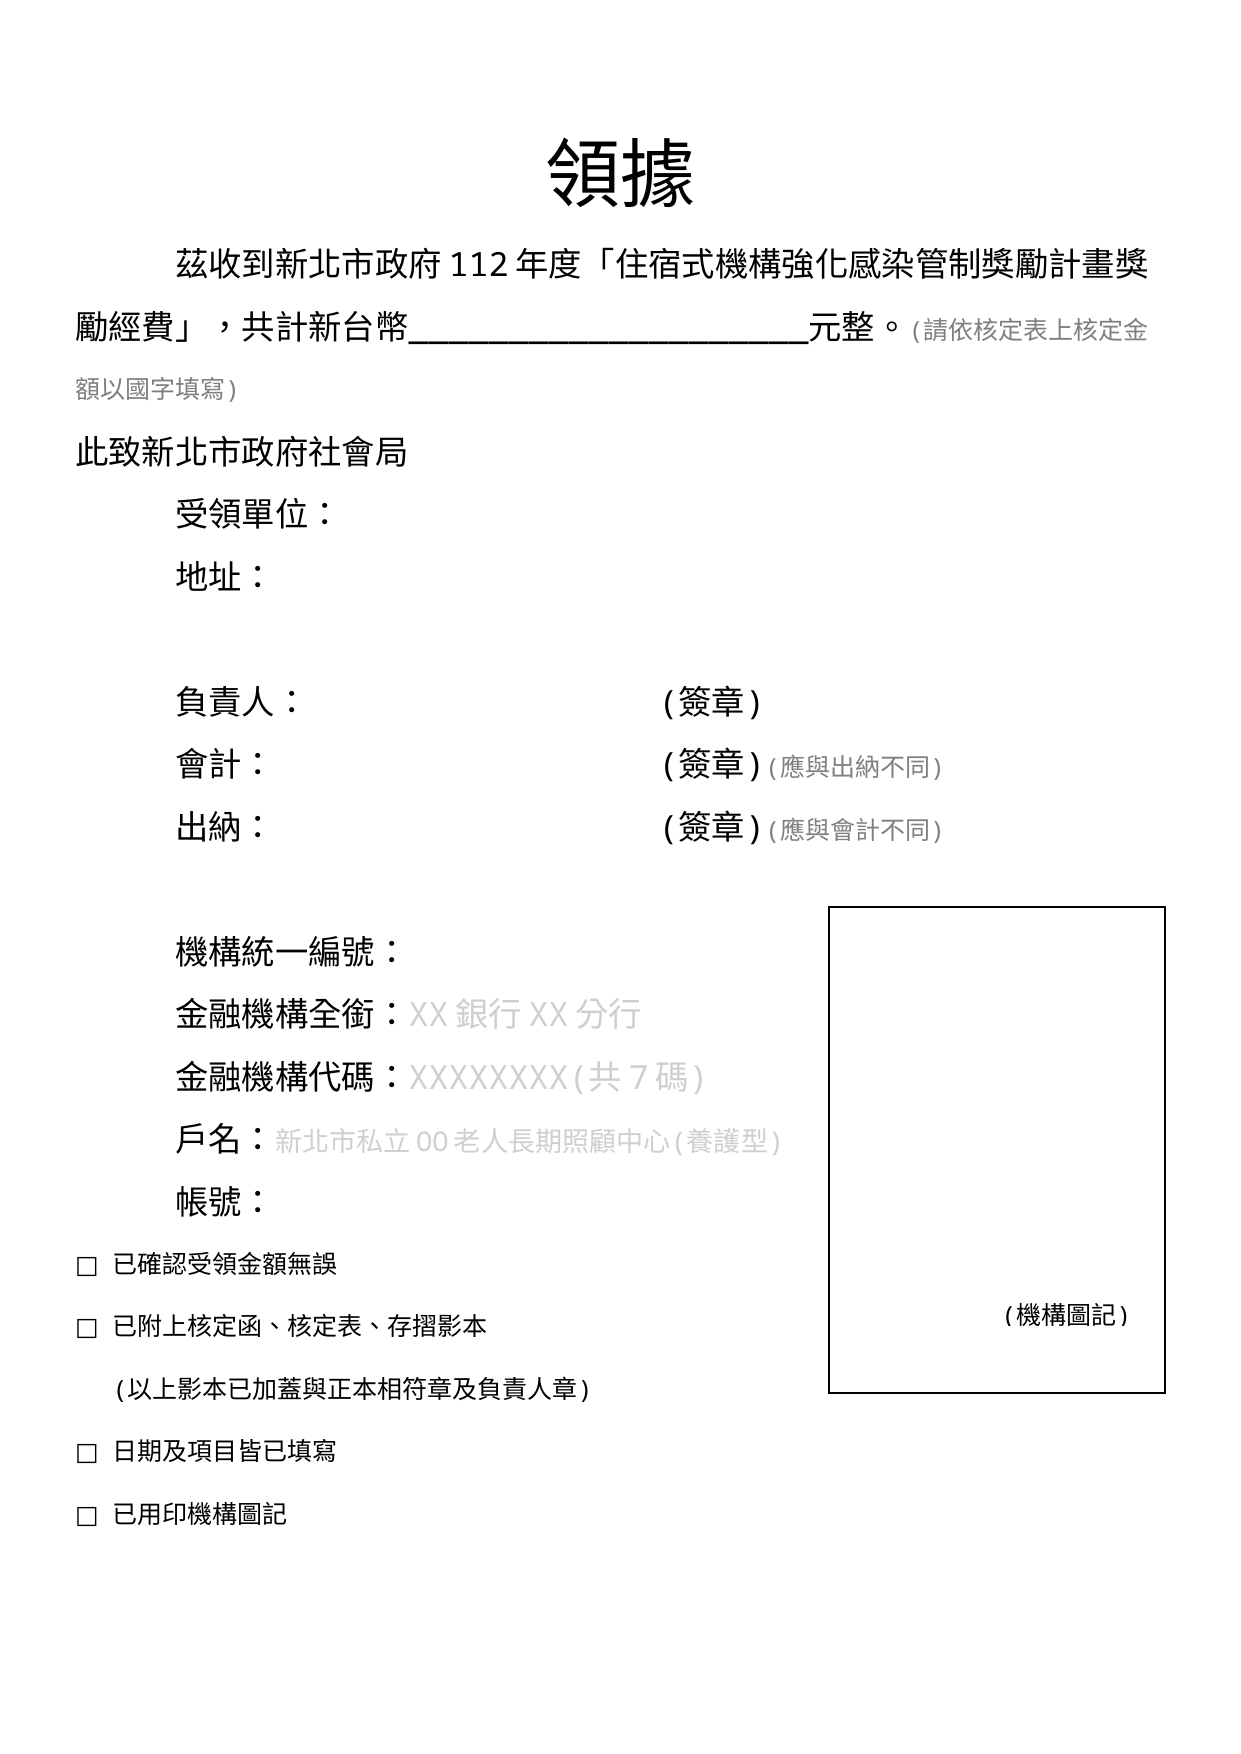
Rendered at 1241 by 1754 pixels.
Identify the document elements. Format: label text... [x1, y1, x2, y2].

list 已用印機構圖記 [75, 1471, 1165, 1533]
text 機構統一編號： [75, 908, 828, 971]
text 領據 [75, 96, 1165, 221]
list 已確認受領金額無誤 [75, 1221, 828, 1283]
text 會計： (簽章)(應與出納不同) [75, 721, 1165, 783]
text (以上影本已加蓋與正本相符章及負責人章) [112, 1346, 1165, 1408]
text 此致新北市政府社會局 [75, 408, 1165, 471]
text 金融機構代碼：XXXXXXXX(共7碼) [75, 1033, 828, 1096]
list (機構圖記) [1001, 1296, 1134, 1326]
list 已附上核定函、核定表、存摺影本 [75, 1283, 828, 1346]
text 受領單位： [75, 471, 1165, 533]
text 出納： (簽章)(應與會計不同) [75, 783, 1165, 846]
list [986, 1288, 1149, 1333]
list 日期及項目皆已填寫 [75, 1408, 1165, 1471]
text 金融機構全銜：XX銀行XX分行 [75, 971, 828, 1033]
text 茲收到新北市政府112年度「住宿式機構強化感染管制獎勵計畫獎勵經費」，共計新台幣____________________元整。(請依核定表上核定金額以國字填寫) [75, 221, 1165, 408]
text 帳號： [75, 1158, 828, 1221]
text 戶名：新北市私立OO老人長期照顧中心(養護型) [75, 1096, 828, 1158]
text 地址： [75, 533, 1165, 596]
text 負責人： (簽章) [75, 658, 1165, 721]
